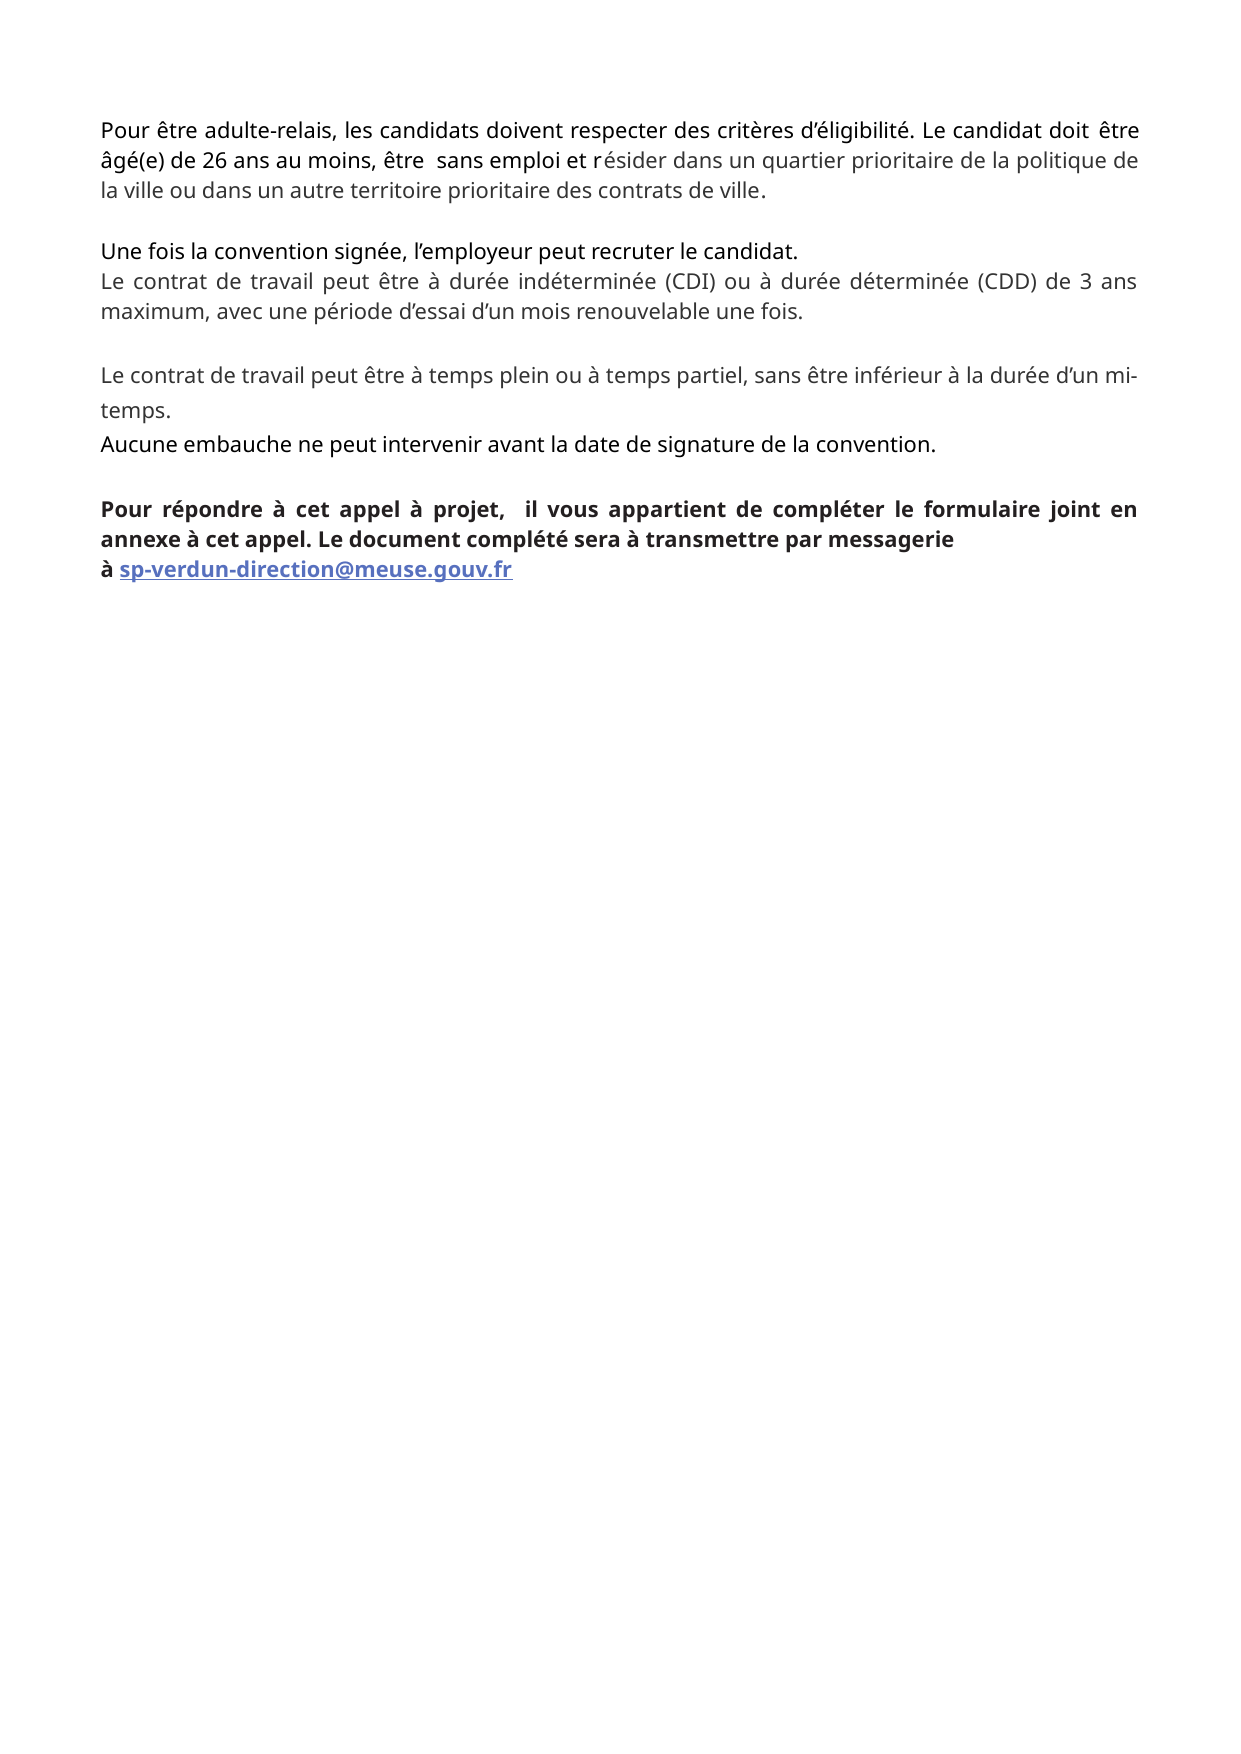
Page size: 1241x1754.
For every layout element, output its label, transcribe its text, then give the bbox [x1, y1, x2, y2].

text Le contrat de travail peut être à temps plein ou à temps partiel, sans être inférieur à la durée d’un mi-temps. [100, 360, 1140, 424]
text Aucune embauche ne peut intervenir avant la date de signature de la convention. [100, 429, 1140, 459]
text Pour répondre à cet appel à projet, il vous appartient de compléter le formulaire joint en annexe à cet appel. Le document complété sera à transmettre par messagerie [100, 493, 1140, 553]
text Le contrat de travail peut être à durée indéterminée (CDI) ou à durée déterminée (CDD) de 3 ans maximum, avec une période d’essai d’un mois renouvelable une fois. [100, 266, 1140, 326]
text à sp-verdun-direction@meuse.gouv.fr [100, 553, 1140, 583]
text Pour être adulte-relais, les candidats doivent respecter des critères d’éligibilité. Le candidat doit être âgé(e) de 26 ans au moins, être sans emploi et résider dans un quartier prioritaire de la politique de la ville ou dans un autre territoire prioritaire des contrats de ville. [100, 114, 1140, 206]
text Une fois la convention signée, l’employeur peut recruter le candidat. [100, 236, 1140, 266]
